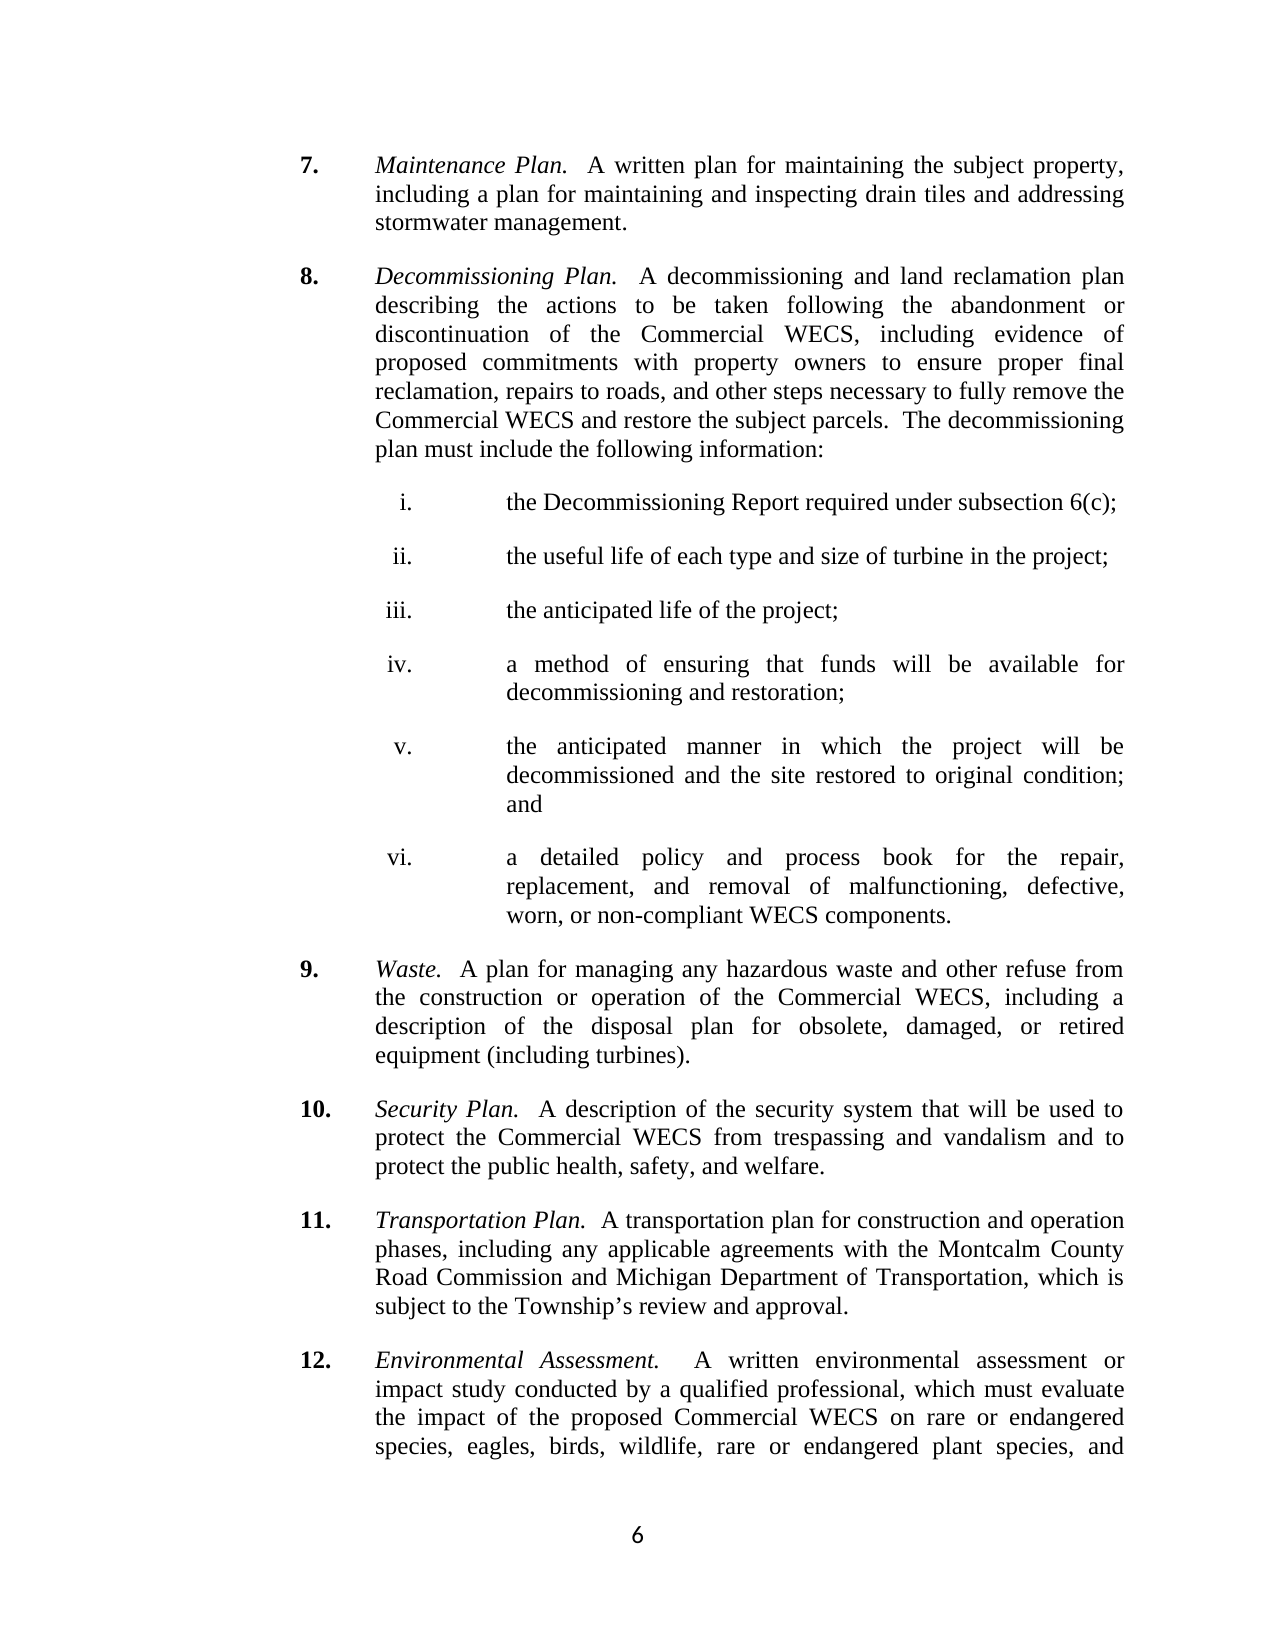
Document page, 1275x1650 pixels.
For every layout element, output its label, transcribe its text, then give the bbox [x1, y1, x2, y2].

list Environmental Assessment. A written environmental assessment or impact study conducted by a qualified professional, which must evaluate the impact of the proposed Commercial WECS on rare or endangered species, eagles, birds, wildlife, rare or endangered plant species, and [300, 1345, 1125, 1460]
list a detailed policy and process book for the repair, replacement, and removal of malfunctioning, defective, worn, or non-compliant WECS components. [412, 842, 1125, 929]
list the anticipated life of the project; [412, 595, 1125, 624]
list Security Plan. A description of the security system that will be used to protect the Commercial WECS from trespassing and vandalism and to protect the public health, safety, and welfare. [300, 1094, 1125, 1180]
list Transportation Plan. A transportation plan for construction and operation phases, including any applicable agreements with the Montcalm County Road Commission and Michigan Department of Transportation, which is subject to the Township’s review and approval. [300, 1205, 1125, 1320]
list Waste. A plan for managing any hazardous waste and other refuse from the construction or operation of the Commercial WECS, including a description of the disposal plan for obsolete, damaged, or retired equipment (including turbines). [300, 954, 1125, 1069]
list the Decommissioning Report required under subsection 6(c); [412, 487, 1125, 516]
list Maintenance Plan. A written plan for maintaining the subject property, including a plan for maintaining and inspecting drain tiles and addressing stormwater management. [300, 150, 1125, 236]
list the anticipated manner in which the project will be decommissioned and the site restored to original condition; and [412, 731, 1125, 817]
list a method of ensuring that funds will be available for decommissioning and restoration; [412, 649, 1125, 706]
list Decommissioning Plan. A decommissioning and land reclamation plan describing the actions to be taken following the abandonment or discontinuation of the Commercial WECS, including evidence of proposed commitments with property owners to ensure proper final reclamation, repairs to roads, and other steps necessary to fully remove the Commercial WECS and restore the subject parcels. The decommissioning plan must include the following information: [300, 261, 1125, 462]
list the useful life of each type and size of turbine in the project; [412, 541, 1125, 570]
